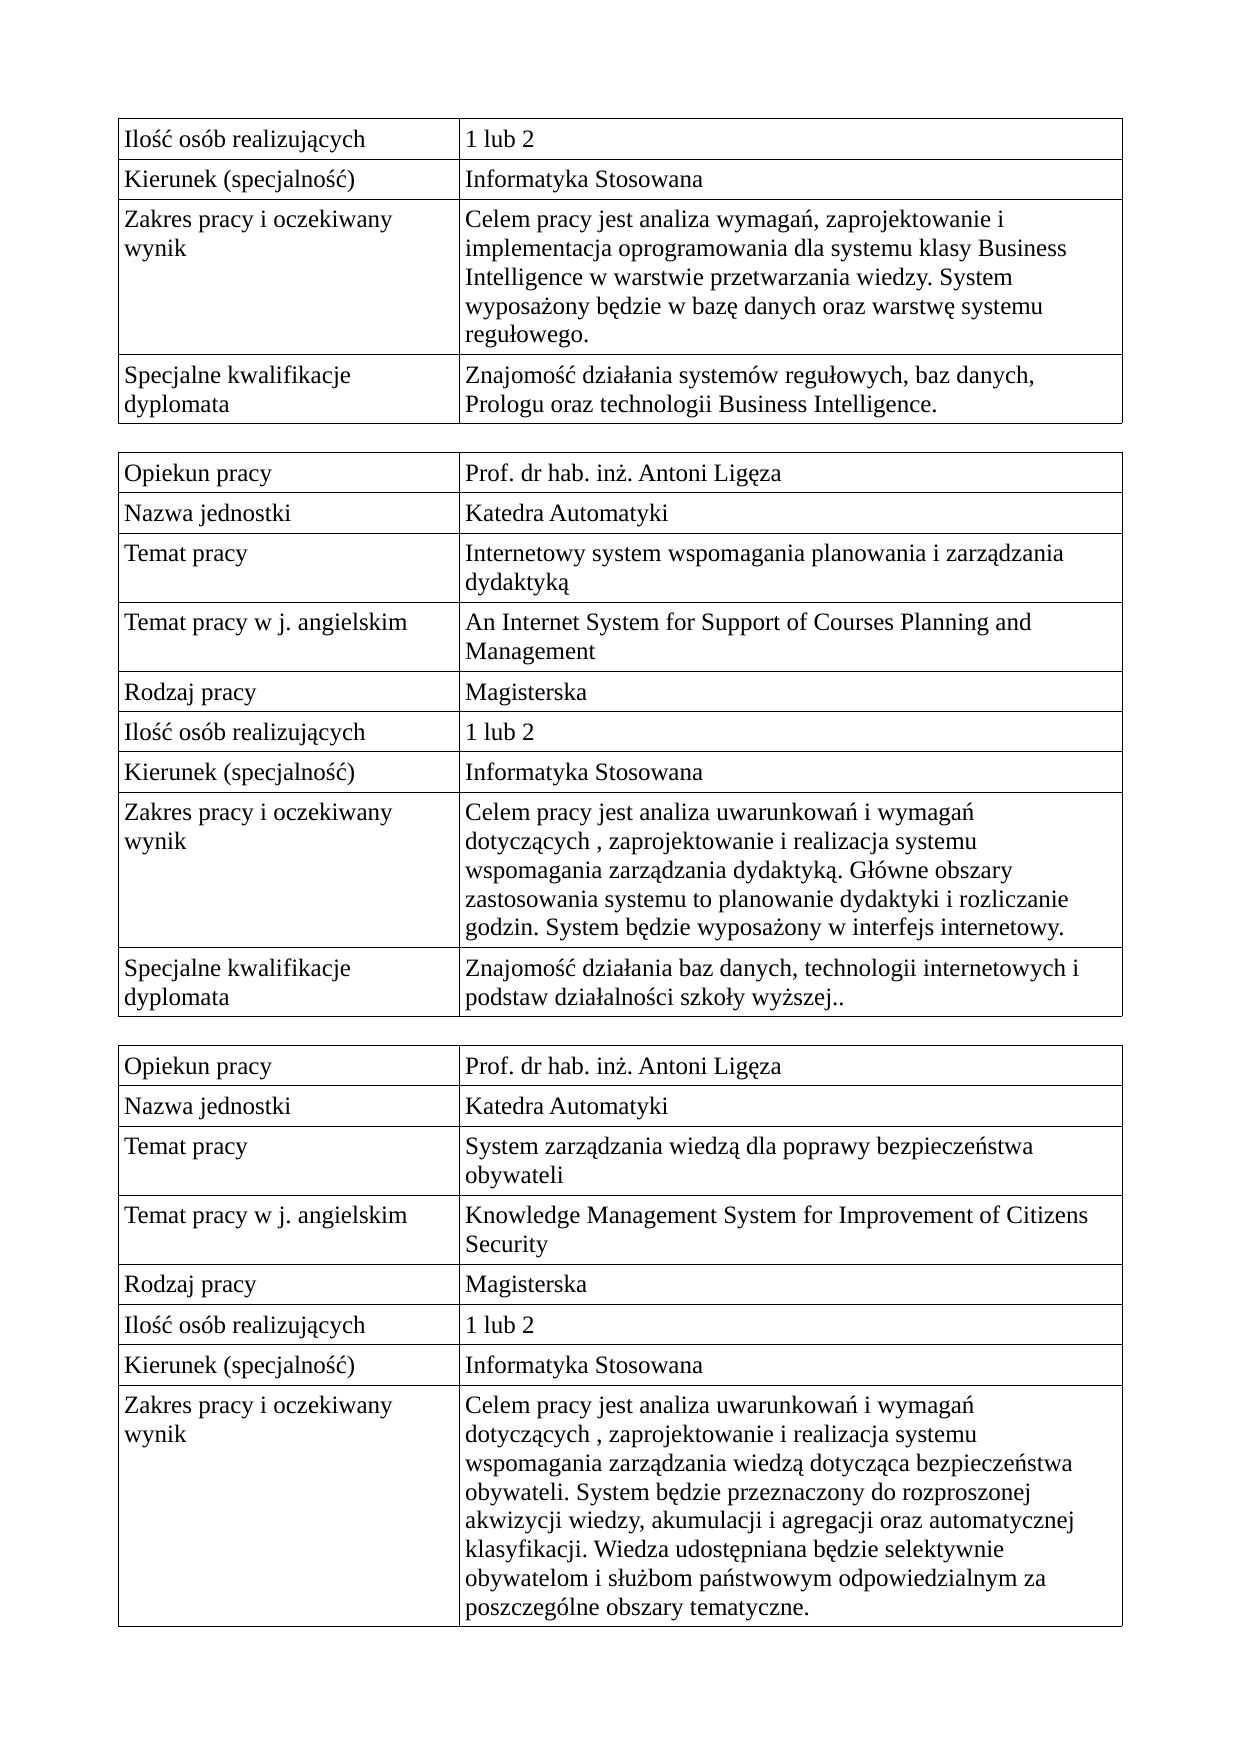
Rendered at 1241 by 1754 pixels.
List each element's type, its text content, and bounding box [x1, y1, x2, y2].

table_cell Specjalne kwalifikacje dyplomata [119, 355, 459, 423]
table_cell Specjalne kwalifikacje dyplomata [119, 948, 459, 1016]
table_cell Magisterska [460, 672, 1122, 711]
table_cell Internetowy system wspomagania planowania i zarządzania dydaktyką [460, 534, 1122, 602]
table_cell An Internet System for Support of Courses Planning and Management [460, 603, 1122, 671]
table_cell Kierunek (specjalność) [119, 752, 459, 792]
table_cell Rodzaj pracy [119, 672, 459, 711]
table_cell Zakres pracy i oczekiwany wynik [119, 1386, 459, 1626]
table_cell Zakres pracy i oczekiwany wynik [119, 200, 459, 354]
table_header Opiekun pracy [119, 453, 459, 492]
table_cell Informatyka Stosowana [460, 1345, 1122, 1384]
table_cell Katedra Automatyki [460, 493, 1122, 533]
table_header Prof. dr hab. inż. Antoni Ligęza [460, 1046, 1122, 1085]
table_cell Kierunek (specjalność) [119, 160, 459, 199]
table_cell Znajomość działania baz danych, technologii internetowych i podstaw działalności szkoły wyższej.. [460, 948, 1122, 1016]
table_cell Nazwa jednostki [119, 1086, 459, 1126]
table_cell Znajomość działania systemów regułowych, baz danych, Prologu oraz technologii Business Intelligence. [460, 355, 1122, 423]
table_cell Informatyka Stosowana [460, 752, 1122, 792]
table_cell Nazwa jednostki [119, 493, 459, 533]
table_cell Temat pracy w j. angielskim [119, 603, 459, 671]
table_cell Katedra Automatyki [460, 1086, 1122, 1126]
table_header Opiekun pracy [119, 1046, 459, 1085]
table_cell Informatyka Stosowana [460, 160, 1122, 199]
table_cell Knowledge Management System for Improvement of Citizens Security [460, 1196, 1122, 1264]
table_header Prof. dr hab. inż. Antoni Ligęza [460, 453, 1122, 492]
table_cell Magisterska [460, 1265, 1122, 1304]
table_cell Ilość osób realizujących [119, 712, 459, 751]
table_cell Ilość osób realizujących [119, 1305, 459, 1344]
table_cell Rodzaj pracy [119, 1265, 459, 1304]
table_cell System zarządzania wiedzą dla poprawy bezpieczeństwa obywateli [460, 1127, 1122, 1194]
table_cell Celem pracy jest analiza uwarunkowań i wymagań dotyczących , zaprojektowanie i realizacja systemu wspomagania zarządzania dydaktyką. Główne obszary zastosowania systemu to planowanie dydaktyki i rozliczanie godzin. System będzie wyposażony w interfejs internetowy. [460, 793, 1122, 947]
table_cell 1 lub 2 [460, 119, 1122, 158]
table_cell Temat pracy [119, 1127, 459, 1194]
table_cell Zakres pracy i oczekiwany wynik [119, 793, 459, 947]
table_cell 1 lub 2 [460, 1305, 1122, 1344]
table_cell Kierunek (specjalność) [119, 1345, 459, 1384]
table_cell Temat pracy [119, 534, 459, 602]
table_cell Temat pracy w j. angielskim [119, 1196, 459, 1264]
table_cell Celem pracy jest analiza uwarunkowań i wymagań dotyczących , zaprojektowanie i realizacja systemu wspomagania zarządzania wiedzą dotycząca bezpieczeństwa obywateli. System będzie przeznaczony do rozproszonej akwizycji wiedzy, akumulacji i agregacji oraz automatycznej klasyfikacji. Wiedza udostępniana będzie selektywnie obywatelom i służbom państwowym odpowiedzialnym za poszczególne obszary tematyczne. [460, 1386, 1122, 1626]
table_cell Ilość osób realizujących [119, 119, 459, 158]
table_cell 1 lub 2 [460, 712, 1122, 751]
table_cell Celem pracy jest analiza wymagań, zaprojektowanie i implementacja oprogramowania dla systemu klasy Business Intelligence w warstwie przetwarzania wiedzy. System wyposażony będzie w bazę danych oraz warstwę systemu regułowego. [460, 200, 1122, 354]
